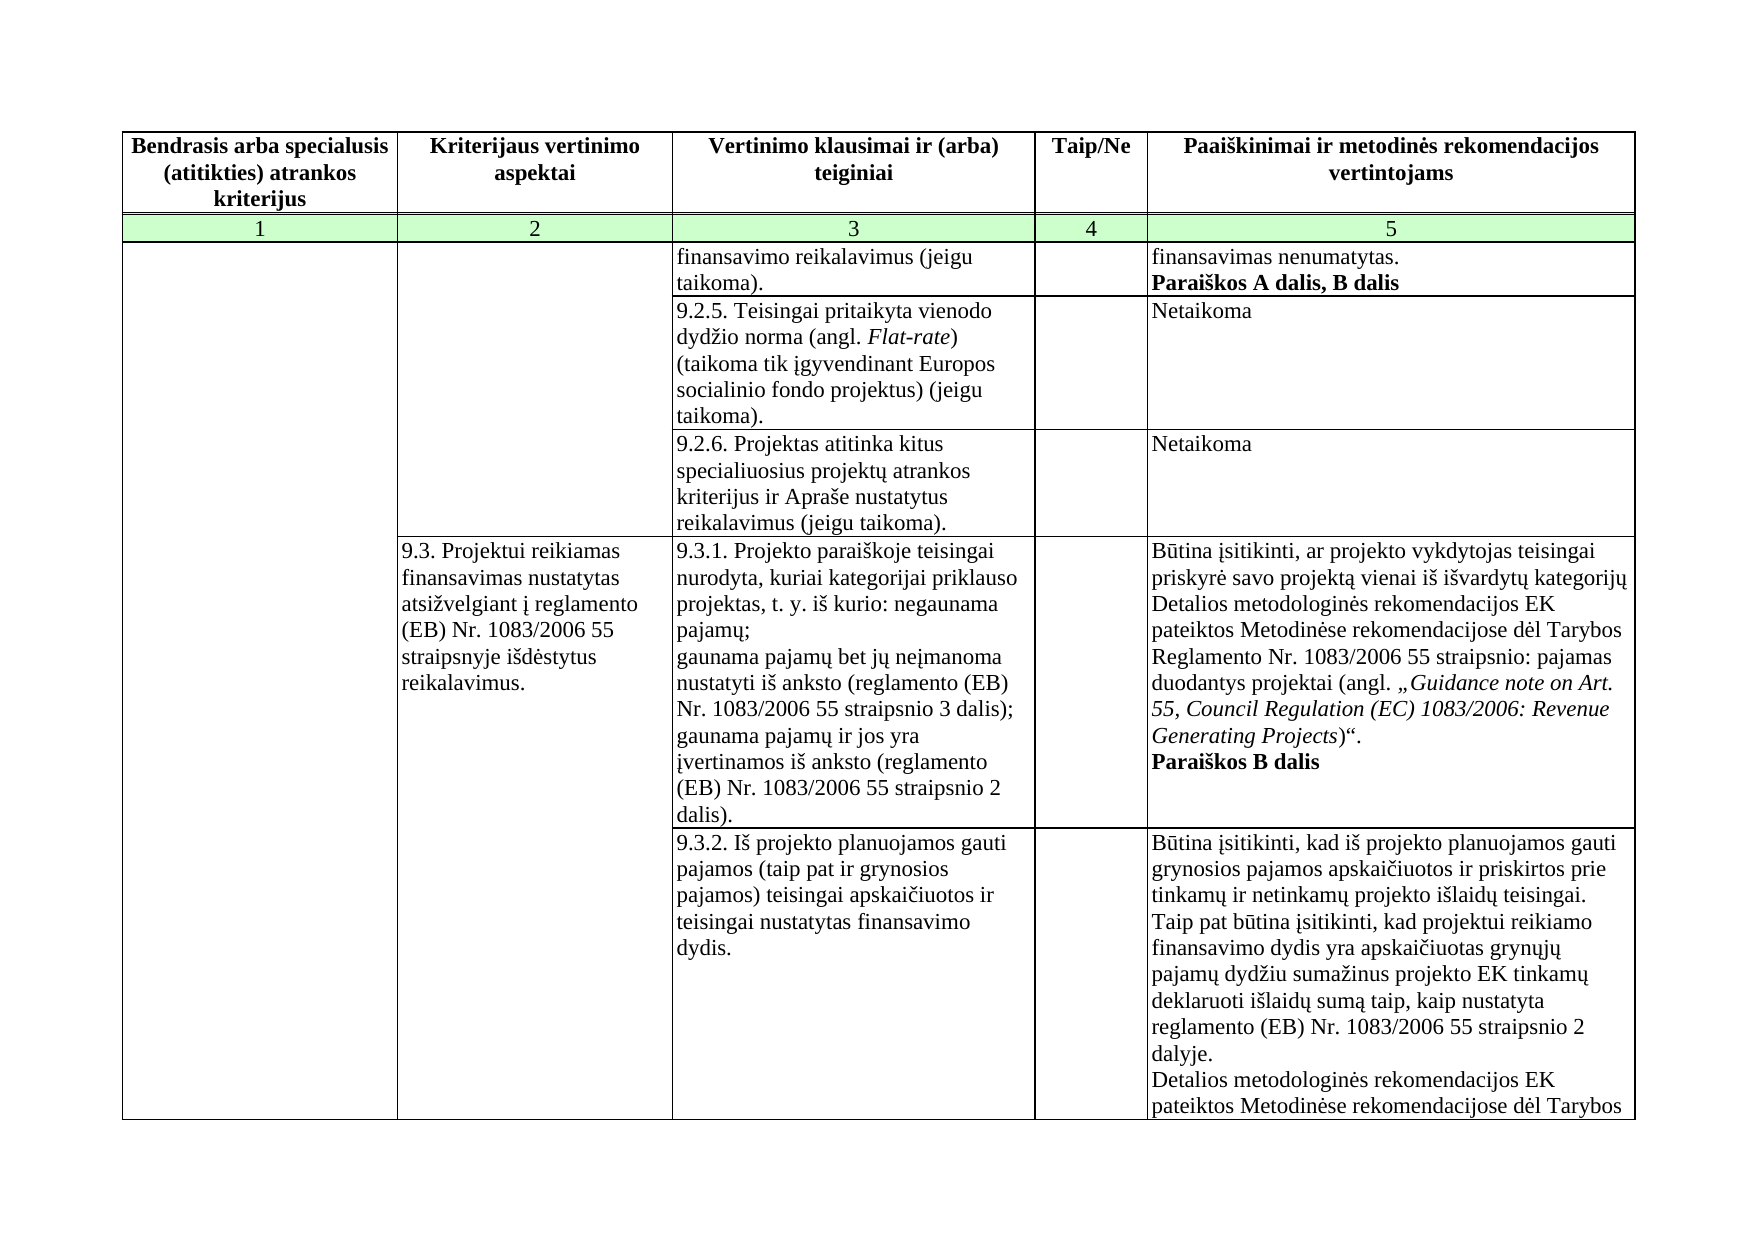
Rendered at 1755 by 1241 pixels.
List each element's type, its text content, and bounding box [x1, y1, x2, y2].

table_header Bendrasis arba specialusis (atitikties) atrankos kriterijus [123, 133, 397, 212]
table_header Vertinimo klausimai ir (arba) teiginiai [673, 133, 1034, 212]
table_cell [1036, 297, 1147, 429]
table_cell 5 [1148, 215, 1634, 241]
table_cell [1036, 537, 1147, 827]
table_cell [1036, 243, 1147, 295]
table_cell finansavimas nenumatytas. Paraiškos A dalis, B dalis [1148, 243, 1634, 295]
table_header Paaiškinimai ir metodinės rekomendacijos vertintojams [1148, 133, 1634, 212]
table_cell 1 [123, 215, 397, 241]
table_cell 9.2.6. Projektas atitinka kitus specialiuosius projektų atrankos kriterijus ir Apraše nustatytus reikalavimus (jeigu taikoma). [673, 430, 1034, 536]
table_cell 3 [673, 215, 1034, 241]
table_cell [123, 243, 397, 1119]
table_cell 2 [398, 215, 672, 241]
table_header Taip/Ne [1036, 133, 1147, 212]
table_header Kriterijaus vertinimo aspektai [398, 133, 672, 212]
table_cell 4 [1036, 215, 1147, 241]
table_cell Būtina įsitikinti, kad iš projekto planuojamos gauti grynosios pajamos apskaičiuotos ir priskirtos prie tinkamų ir netinkamų projekto išlaidų teisingai. Taip pat būtina įsitikinti, kad projektui reikiamo finansavimo dydis yra apskaičiuotas grynųjų pajamų dydžiu sumažinus projekto EK tinkamų deklaruoti išlaidų sumą taip, kaip nustatyta reglamento (EB) Nr. 1083/2006 55 straipsnio 2 dalyje. Detalios metodologinės rekomendacijos EK pateiktos Metodinėse rekomendacijose dėl Tarybos [1148, 829, 1634, 1119]
table_cell Būtina įsitikinti, ar projekto vykdytojas teisingai priskyrė savo projektą vienai iš išvardytų kategorijų Detalios metodologinės rekomendacijos EK pateiktos Metodinėse rekomendacijose dėl Tarybos Reglamento Nr. 1083/2006 55 straipsnio: pajamas duodantys projektai (angl. „Guidance note on Art. 55, Council Regulation (EC) 1083/2006: Revenue Generating Projects)“. Paraiškos B dalis [1148, 537, 1634, 827]
table_cell [1036, 829, 1147, 1119]
table_cell [398, 243, 672, 536]
table_cell Netaikoma [1148, 430, 1634, 536]
table_cell finansavimo reikalavimus (jeigu taikoma). [673, 243, 1034, 295]
table_cell [1036, 430, 1147, 536]
table_cell Netaikoma [1148, 297, 1634, 429]
table_cell 9.3.1. Projekto paraiškoje teisingai nurodyta, kuriai kategorijai priklauso projektas, t. y. iš kurio: negaunama pajamų; gaunama pajamų bet jų neįmanoma nustatyti iš anksto (reglamento (EB) Nr. 1083/2006 55 straipsnio 3 dalis); gaunama pajamų ir jos yra įvertinamos iš anksto (reglamento (EB) Nr. 1083/2006 55 straipsnio 2 dalis). [673, 537, 1034, 827]
table_cell 9.2.5. Teisingai pritaikyta vienodo dydžio norma (angl. Flat-rate) (taikoma tik įgyvendinant Europos socialinio fondo projektus) (jeigu taikoma). [673, 297, 1034, 429]
table_cell 9.3.2. Iš projekto planuojamos gauti pajamos (taip pat ir grynosios pajamos) teisingai apskaičiuotos ir teisingai nustatytas finansavimo dydis. [673, 829, 1034, 1119]
table_cell 9.3. Projektui reikiamas finansavimas nustatytas atsižvelgiant į reglamento (EB) Nr. 1083/2006 55 straipsnyje išdėstytus reikalavimus. [398, 537, 672, 1119]
